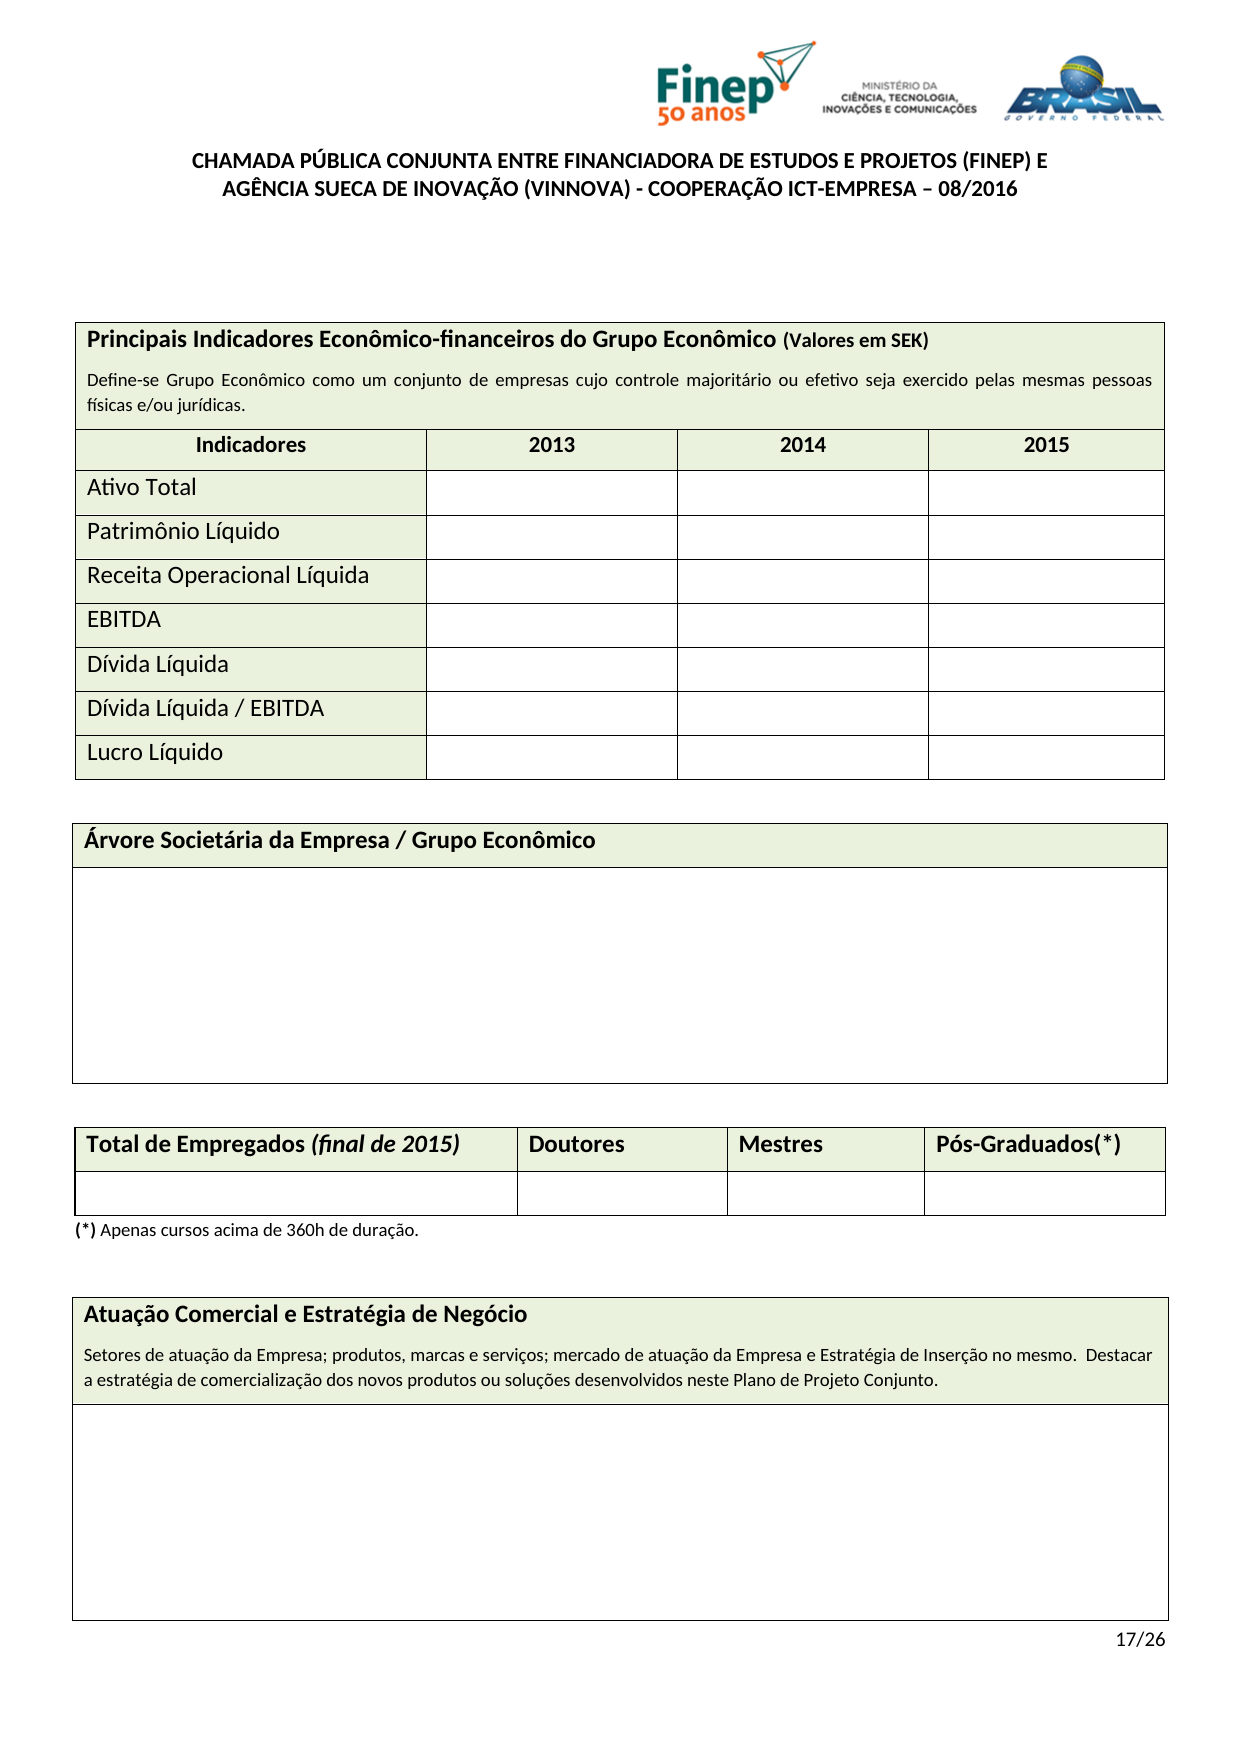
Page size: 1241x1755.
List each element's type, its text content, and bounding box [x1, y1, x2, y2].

table_cell [427, 648, 677, 691]
table_cell Ativo Total [76, 471, 426, 514]
table_cell Lucro Líquido [76, 736, 426, 779]
table_cell [76, 1172, 517, 1215]
table_cell Indicadores [76, 430, 426, 470]
table_cell [929, 692, 1164, 735]
table_cell [929, 516, 1164, 558]
table_cell [929, 604, 1164, 647]
table_cell [678, 692, 928, 735]
table_cell Dívida Líquida [76, 648, 426, 691]
table_cell [929, 560, 1164, 603]
table_cell [427, 516, 677, 558]
table_cell [678, 560, 928, 603]
table_cell Receita Operacional Líquida [76, 560, 426, 603]
table_cell [427, 560, 677, 603]
table_cell EBITDA [76, 604, 426, 647]
text (*) Apenas cursos acima de 360h de duração. [75, 1216, 1165, 1241]
table_cell [518, 1172, 727, 1215]
table_cell [678, 604, 928, 647]
table_cell [73, 1405, 1168, 1619]
table_cell [678, 471, 928, 514]
table_header Mestres [728, 1128, 924, 1171]
table_cell Patrimônio Líquido [76, 516, 426, 558]
table_cell [929, 471, 1164, 514]
table_header Atuação Comercial e Estratégia de Negócio Setores de atuação da Empresa; produtos, marcas e serviços; mercado de atuação da Empresa e Estratégia de Inserção no mesmo. Destacar a estratégia de comercialização dos novos produtos ou soluções desenvolvidos neste Plano de Projeto Conjunto. [73, 1298, 1168, 1403]
table_cell [728, 1172, 924, 1215]
table_header Total de Empregados (final de 2015) [76, 1128, 517, 1171]
table_cell [678, 648, 928, 691]
table_cell [929, 736, 1164, 779]
table_cell 2014 [678, 430, 928, 470]
table_cell [678, 516, 928, 558]
table_header Árvore Societária da Empresa / Grupo Econômico [73, 824, 1167, 867]
table_header Doutores [518, 1128, 727, 1171]
table_cell [925, 1172, 1165, 1215]
table_header Principais Indicadores Econômico-financeiros do Grupo Econômico (Valores em SEK) Define-se Grupo Econômico como um conjunto de empresas cujo controle majoritário ou efetivo seja exercido pelas mesmas pessoas físicas e/ou jurídicas. [76, 323, 1164, 429]
table_cell [427, 604, 677, 647]
table_cell [929, 648, 1164, 691]
table_cell [427, 471, 677, 514]
table_cell 2015 [929, 430, 1164, 470]
table_cell [678, 736, 928, 779]
table_cell 2013 [427, 430, 677, 470]
table_cell Dívida Líquida / EBITDA [76, 692, 426, 735]
table_header Pós-Graduados(*) [925, 1128, 1165, 1171]
table_cell [427, 692, 677, 735]
table_cell [427, 736, 677, 779]
table_cell [73, 868, 1167, 1083]
